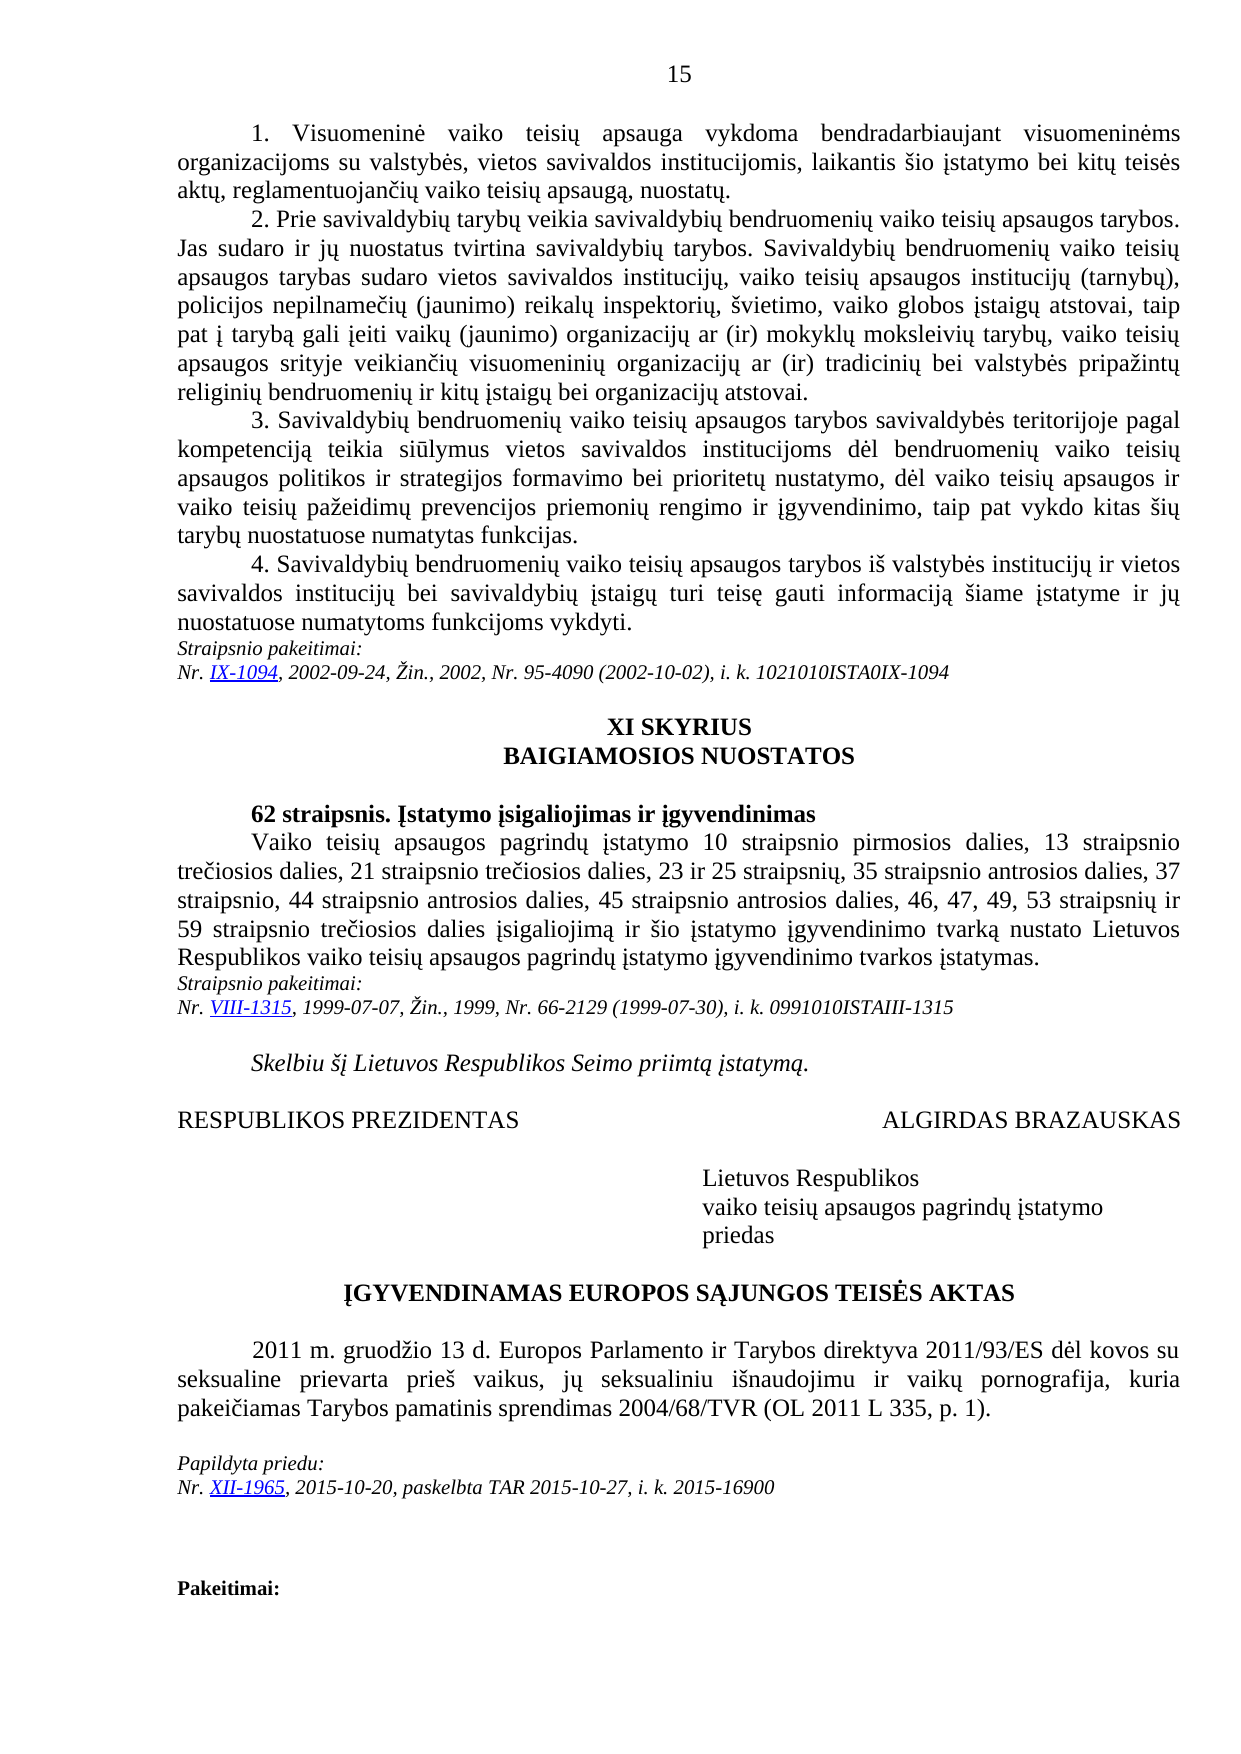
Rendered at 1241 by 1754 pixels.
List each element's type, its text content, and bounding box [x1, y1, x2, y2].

text Straipsnio pakeitimai: [177, 971, 1181, 995]
text 1. Visuomeninė vaiko teisių apsauga vykdoma bendradarbiaujant visuomeninėms organizacijoms su valstybės, vietos savivaldos institucijomis, laikantis šio įstatymo bei kitų teisės aktų, reglamentuojančių vaiko teisių apsaugą, nuostatų. [177, 118, 1181, 204]
text 62 straipsnis. Įstatymo įsigaliojimas ir įgyvendinimas [177, 799, 1181, 827]
text 4. Savivaldybių bendruomenių vaiko teisių apsaugos tarybos iš valstybės institucijų ir vietos savivaldos institucijų bei savivaldybių įstaigų turi teisę gauti informaciją šiame įstatyme ir jų nuostatuose numatytoms funkcijoms vykdyti. [177, 549, 1181, 636]
text XI SKYRIUS [177, 712, 1181, 741]
text priedas [177, 1221, 1181, 1249]
text Lietuvos Respublikos [177, 1163, 1181, 1192]
text 2011 m. gruodžio 13 d. Europos Parlamento ir Tarybos direktyva 2011/93/ES dėl kovos su seksualine prievarta prieš vaikus, jų seksualiniu išnaudojimu ir vaikų pornografija, kuria pakeičiamas Tarybos pamatinis sprendimas 2004/68/TVR (OL 2011 L 335, p. 1). [177, 1336, 1181, 1422]
text Skelbiu šį Lietuvos Respublikos Seimo priimtą įstatymą. [177, 1048, 1181, 1077]
text RESPUBLIKOS PREZIDENTAS ALGIRDAS BRAZAUSKAS [177, 1106, 1181, 1134]
text ĮGYVENDINAMAS EUROPOS SĄJUNGOS TEISĖS AKTAS [177, 1278, 1181, 1307]
text Pakeitimai: [177, 1576, 1181, 1599]
text Nr. XII-1965, 2015-10-20, paskelbta TAR 2015-10-27, i. k. 2015-16900 [177, 1474, 1181, 1499]
text Nr. IX-1094, 2002-09-24, Žin., 2002, Nr. 95-4090 (2002-10-02), i. k. 1021010ISTA0IX-1094 [177, 659, 1181, 684]
text Papildyta priedu: [177, 1451, 1181, 1474]
text 3. Savivaldybių bendruomenių vaiko teisių apsaugos tarybos savivaldybės teritorijoje pagal kompetenciją teikia siūlymus vietos savivaldos institucijoms dėl bendruomenių vaiko teisių apsaugos politikos ir strategijos formavimo bei prioritetų nustatymo, dėl vaiko teisių apsaugos ir vaiko teisių pažeidimų prevencijos priemonių rengimo ir įgyvendinimo, taip pat vykdo kitas šių tarybų nuostatuose numatytas funkcijas. [177, 406, 1181, 549]
text Straipsnio pakeitimai: [177, 636, 1181, 659]
text Vaiko teisių apsaugos pagrindų įstatymo 10 straipsnio pirmosios dalies, 13 straipsnio trečiosios dalies, 21 straipsnio trečiosios dalies, 23 ir 25 straipsnių, 35 straipsnio antrosios dalies, 37 straipsnio, 44 straipsnio antrosios dalies, 45 straipsnio antrosios dalies, 46, 47, 49, 53 straipsnių ir 59 straipsnio trečiosios dalies įsigaliojimą ir šio įstatymo įgyvendinimo tvarką nustato Lietuvos Respublikos vaiko teisių apsaugos pagrindų įstatymo įgyvendinimo tvarkos įstatymas. [177, 827, 1181, 971]
text vaiko teisių apsaugos pagrindų įstatymo [177, 1192, 1181, 1221]
text BAIGIAMOSIOS NUOSTATOS [177, 741, 1181, 770]
text 2. Prie savivaldybių tarybų veikia savivaldybių bendruomenių vaiko teisių apsaugos tarybos. Jas sudaro ir jų nuostatus tvirtina savivaldybių tarybos. Savivaldybių bendruomenių vaiko teisių apsaugos tarybas sudaro vietos savivaldos institucijų, vaiko teisių apsaugos institucijų (tarnybų), policijos nepilnamečių (jaunimo) reikalų inspektorių, švietimo, vaiko globos įstaigų atstovai, taip pat į tarybą gali įeiti vaikų (jaunimo) organizacijų ar (ir) mokyklų moksleivių tarybų, vaiko teisių apsaugos srityje veikiančių visuomeninių organizacijų ar (ir) tradicinių bei valstybės pripažintų religinių bendruomenių ir kitų įstaigų bei organizacijų atstovai. [177, 204, 1181, 406]
text Nr. VIII-1315, 1999-07-07, Žin., 1999, Nr. 66-2129 (1999-07-30), i. k. 0991010ISTAIII-1315 [177, 995, 1181, 1019]
